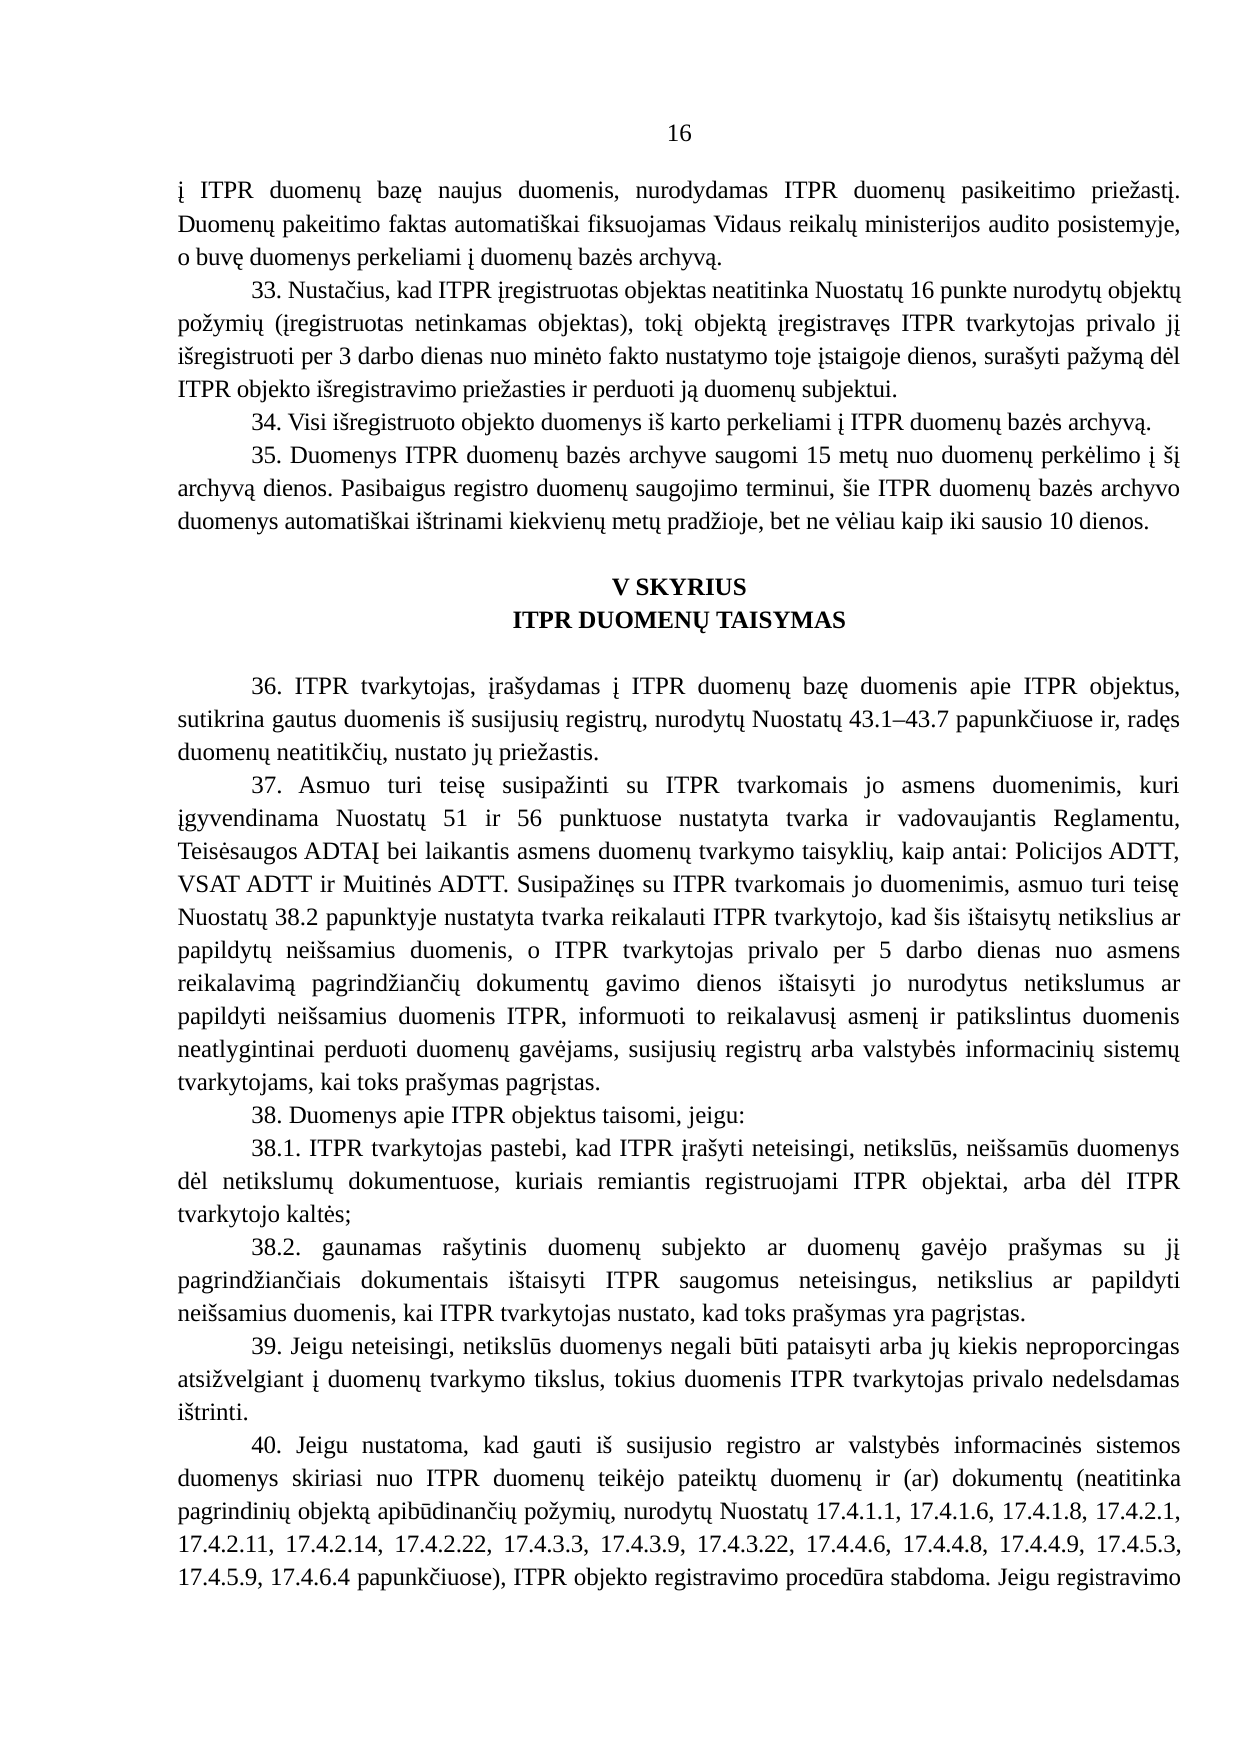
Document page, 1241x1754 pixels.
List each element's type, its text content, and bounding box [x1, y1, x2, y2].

text 38.1. ITPR tvarkytojas pastebi, kad ITPR įrašyti neteisingi, netikslūs, neišsamūs duomenys dėl netikslumų dokumentuose, kuriais remiantis registruojami ITPR objektai, arba dėl ITPR tvarkytojo kaltės; [177, 1133, 1181, 1228]
text 38. Duomenys apie ITPR objektus taisomi, jeigu: [177, 1100, 1181, 1129]
text ITPR DUOMENŲ TAISYMAS [177, 605, 1181, 634]
text 37. Asmuo turi teisę susipažinti su ITPR tvarkomais jo asmens duomenimis, kuri įgyvendinama Nuostatų 51 ir 56 punktuose nustatyta tvarka ir vadovaujantis Reglamentu, Teisėsaugos ADTAĮ bei laikantis asmens duomenų tvarkymo taisyklių, kaip antai: Policijos ADTT, VSAT ADTT ir Muitinės ADTT. Susipažinęs su ITPR tvarkomais jo duomenimis, asmuo turi teisę Nuostatų 38.2 papunktyje nustatyta tvarka reikalauti ITPR tvarkytojo, kad šis ištaisytų netikslius ar papildytų neišsamius duomenis, o ITPR tvarkytojas privalo per 5 darbo dienas nuo asmens reikalavimą pagrindžiančių dokumentų gavimo dienos ištaisyti jo nurodytus netikslumus ar papildyti neišsamius duomenis ITPR, informuoti to reikalavusį asmenį ir patikslintus duomenis neatlygintinai perduoti duomenų gavėjams, susijusių registrų arba valstybės informacinių sistemų tvarkytojams, kai toks prašymas pagrįstas. [177, 770, 1181, 1096]
text V SKYRIUS [177, 572, 1181, 601]
text į ITPR duomenų bazę naujus duomenis, nurodydamas ITPR duomenų pasikeitimo priežastį. Duomenų pakeitimo faktas automatiškai fiksuojamas Vidaus reikalų ministerijos audito posistemyje, o buvę duomenys perkeliami į duomenų bazės archyvą. [177, 176, 1181, 270]
text 40. Jeigu nustatoma, kad gauti iš susijusio registro ar valstybės informacinės sistemos duomenys skiriasi nuo ITPR duomenų teikėjo pateiktų duomenų ir (ar) dokumentų (neatitinka pagrindinių objektą apibūdinančių požymių, nurodytų Nuostatų 17.4.1.1, 17.4.1.6, 17.4.1.8, 17.4.2.1, 17.4.2.11, 17.4.2.14, 17.4.2.22, 17.4.3.3, 17.4.3.9, 17.4.3.22, 17.4.4.6, 17.4.4.8, 17.4.4.9, 17.4.5.3, 17.4.5.9, 17.4.6.4 papunkčiuose), ITPR objekto registravimo procedūra stabdoma. Jeigu registravimo [177, 1430, 1181, 1591]
text 39. Jeigu neteisingi, netikslūs duomenys negali būti pataisyti arba jų kiekis neproporcingas atsižvelgiant į duomenų tvarkymo tikslus, tokius duomenis ITPR tvarkytojas privalo nedelsdamas ištrinti. [177, 1331, 1181, 1426]
text 33. Nustačius, kad ITPR įregistruotas objektas neatitinka Nuostatų 16 punkte nurodytų objektų požymių (įregistruotas netinkamas objektas), tokį objektą įregistravęs ITPR tvarkytojas privalo jį išregistruoti per 3 darbo dienas nuo minėto fakto nustatymo toje įstaigoje dienos, surašyti pažymą dėl ITPR objekto išregistravimo priežasties ir perduoti ją duomenų subjektui. [177, 275, 1181, 402]
text 36. ITPR tvarkytojas, įrašydamas į ITPR duomenų bazę duomenis apie ITPR objektus, sutikrina gautus duomenis iš susijusių registrų, nurodytų Nuostatų 43.1–43.7 papunkčiuose ir, radęs duomenų neatitikčių, nustato jų priežastis. [177, 671, 1181, 766]
text 35. Duomenys ITPR duomenų bazės archyve saugomi 15 metų nuo duomenų perkėlimo į šį archyvą dienos. Pasibaigus registro duomenų saugojimo terminui, šie ITPR duomenų bazės archyvo duomenys automatiškai ištrinami kiekvienų metų pradžioje, bet ne vėliau kaip iki sausio 10 dienos. [177, 440, 1181, 534]
text 38.2. gaunamas rašytinis duomenų subjekto ar duomenų gavėjo prašymas su jį pagrindžiančiais dokumentais ištaisyti ITPR saugomus neteisingus, netikslius ar papildyti neišsamius duomenis, kai ITPR tvarkytojas nustato, kad toks prašymas yra pagrįstas. [177, 1232, 1181, 1327]
text 34. Visi išregistruoto objekto duomenys iš karto perkeliami į ITPR duomenų bazės archyvą. [177, 407, 1181, 436]
